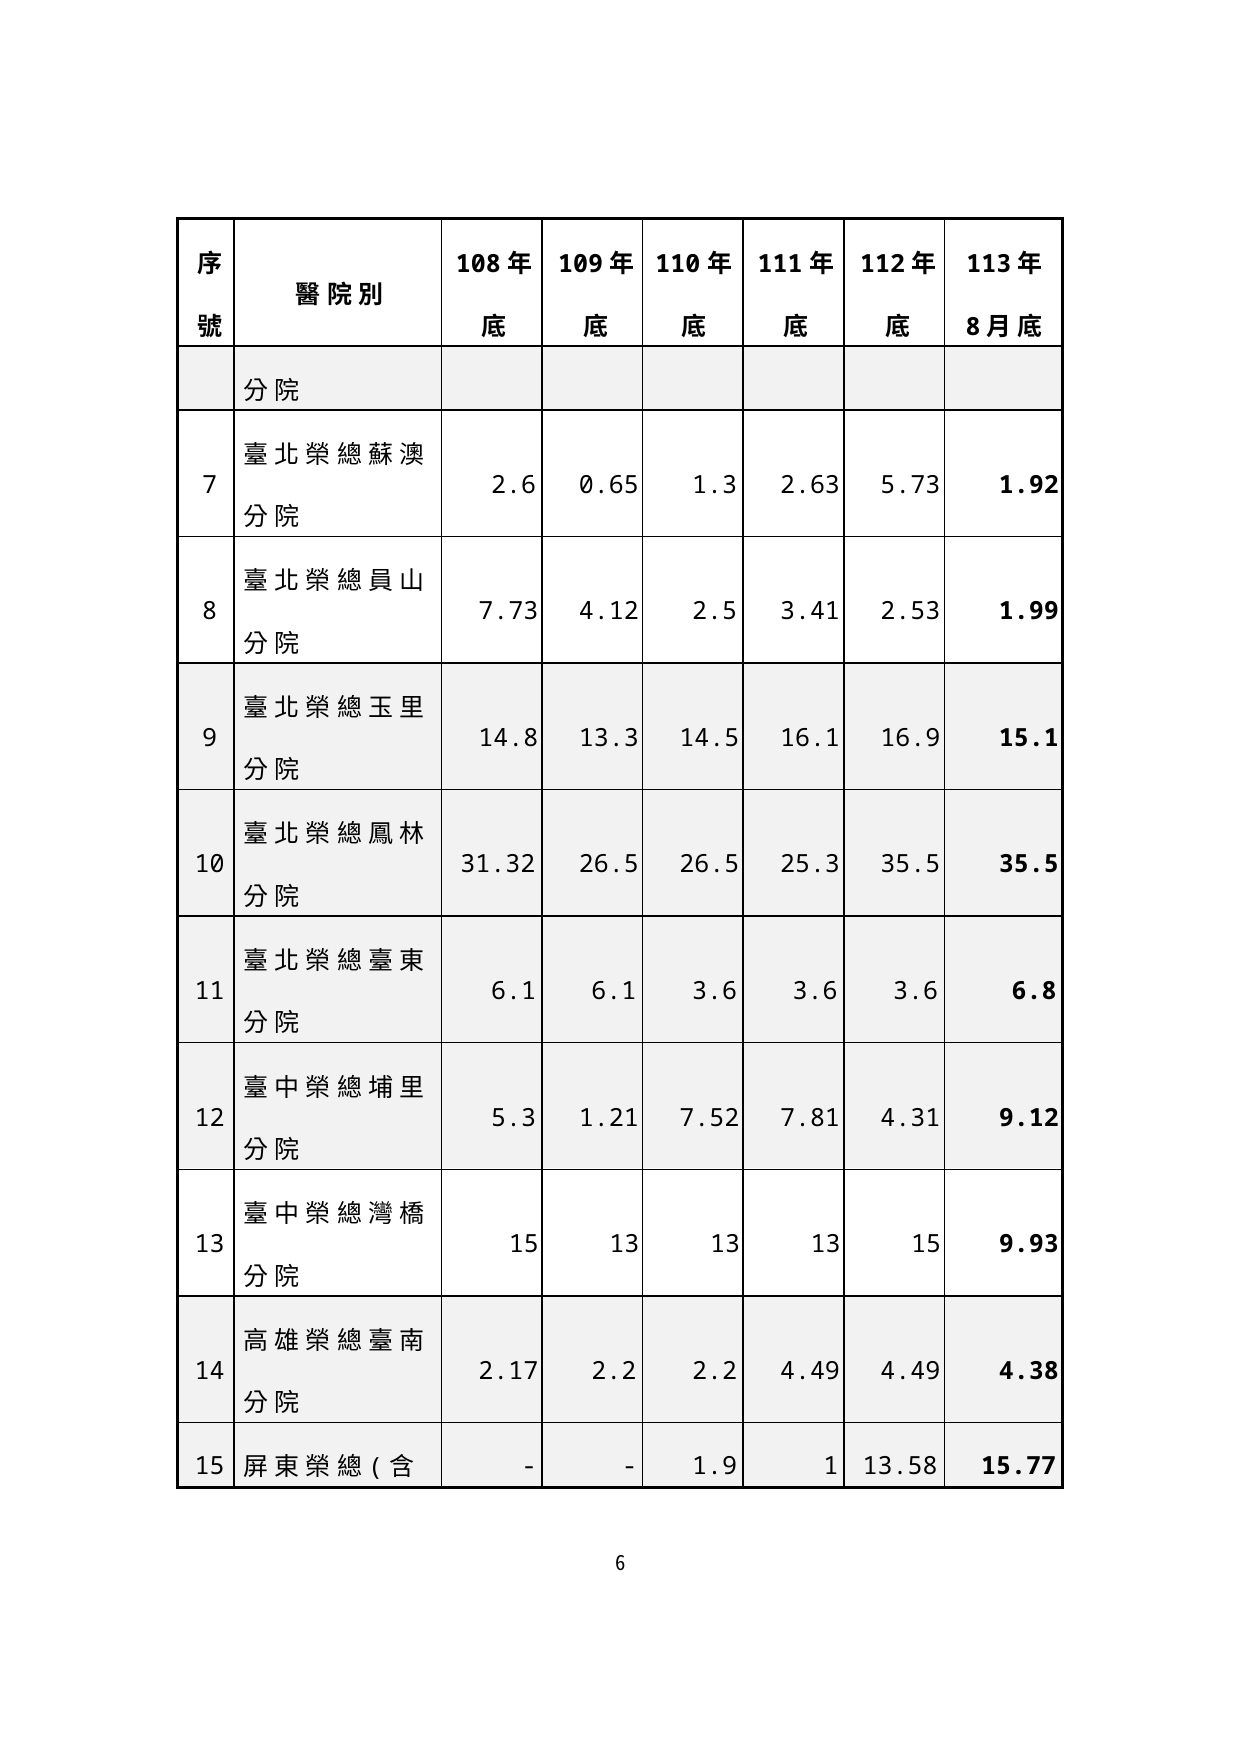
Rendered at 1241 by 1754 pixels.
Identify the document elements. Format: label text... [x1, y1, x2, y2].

table_cell 7.73 [442, 537, 541, 662]
table_cell 13.58 [845, 1423, 944, 1486]
table_cell 25.3 [744, 790, 843, 915]
table_cell 7.81 [744, 1043, 843, 1168]
table_cell 2.63 [744, 411, 843, 536]
table_cell 高雄榮總臺南分院 [235, 1297, 441, 1422]
table_cell 1.3 [643, 411, 742, 536]
table_cell 2.5 [643, 537, 742, 662]
table_cell 15.1 [945, 664, 1061, 789]
table_cell 1.99 [945, 537, 1061, 662]
table_cell [845, 347, 944, 409]
table_cell 9.12 [945, 1043, 1061, 1168]
table_cell 2.6 [442, 411, 541, 536]
table_header 108年底 [442, 220, 541, 345]
table_cell 臺北榮總蘇澳分院 [235, 411, 441, 536]
table_cell 4.38 [945, 1297, 1061, 1422]
table_cell 3.6 [744, 917, 843, 1042]
table_cell 4.31 [845, 1043, 944, 1168]
table_cell 6.1 [543, 917, 642, 1042]
table_cell 2.17 [442, 1297, 541, 1422]
table_cell 14.8 [442, 664, 541, 789]
table_cell 13 [643, 1170, 742, 1295]
table_header 序號 [179, 220, 233, 345]
table_cell 26.5 [643, 790, 742, 915]
table_cell 0.65 [543, 411, 642, 536]
table_cell 6.8 [945, 917, 1061, 1042]
table_cell 5.73 [845, 411, 944, 536]
table_header 112年底 [845, 220, 944, 345]
table_header 113年 8月底 [945, 220, 1061, 345]
table_cell 4.49 [845, 1297, 944, 1422]
table_cell 15 [845, 1170, 944, 1295]
table_cell 臺中榮總灣橋分院 [235, 1170, 441, 1295]
table_cell 1.92 [945, 411, 1061, 536]
table_cell 26.5 [543, 790, 642, 915]
table_cell [744, 347, 843, 409]
table_cell 4.12 [543, 537, 642, 662]
table_cell [643, 347, 742, 409]
table_header 111年底 [744, 220, 843, 345]
table_cell 8 [179, 537, 233, 662]
table_cell 1 [744, 1423, 843, 1486]
table_header 110年底 [643, 220, 742, 345]
table_cell 13 [179, 1170, 233, 1295]
table_cell - [543, 1423, 642, 1486]
table_cell 4.49 [744, 1297, 843, 1422]
table_cell 12 [179, 1043, 233, 1168]
table_cell 臺北榮總玉里分院 [235, 664, 441, 789]
table_cell 35.5 [945, 790, 1061, 915]
table_cell 7 [179, 411, 233, 536]
table_cell 9 [179, 664, 233, 789]
table_cell 臺北榮總員山分院 [235, 537, 441, 662]
table_cell 16.1 [744, 664, 843, 789]
table_cell [442, 347, 541, 409]
table_cell 臺北榮總臺東分院 [235, 917, 441, 1042]
table_cell 臺中榮總埔里分院 [235, 1043, 441, 1168]
table_cell 10 [179, 790, 233, 915]
table_cell 7.52 [643, 1043, 742, 1168]
table_cell 13 [543, 1170, 642, 1295]
table_cell [179, 347, 233, 409]
table_cell 35.5 [845, 790, 944, 915]
table_cell 2.2 [543, 1297, 642, 1422]
table_cell 屏東榮總(含 [235, 1423, 441, 1486]
table_cell - [442, 1423, 541, 1486]
table_cell 2.53 [845, 537, 944, 662]
table_cell 5.3 [442, 1043, 541, 1168]
table_cell 2.2 [643, 1297, 742, 1422]
table_cell 1.21 [543, 1043, 642, 1168]
table_cell 3.6 [643, 917, 742, 1042]
table_cell 14.5 [643, 664, 742, 789]
table_cell 15 [442, 1170, 541, 1295]
table_header 109年底 [543, 220, 642, 345]
table_cell 臺北榮總鳳林分院 [235, 790, 441, 915]
table_cell 3.41 [744, 537, 843, 662]
table_cell [543, 347, 642, 409]
table_cell 6.1 [442, 917, 541, 1042]
table_cell 1.9 [643, 1423, 742, 1486]
table_cell 13.3 [543, 664, 642, 789]
table_cell 分院 [235, 347, 441, 409]
table_header 醫院別 [235, 220, 441, 345]
table_cell 11 [179, 917, 233, 1042]
table_cell 14 [179, 1297, 233, 1422]
table_cell 13 [744, 1170, 843, 1295]
table_cell 9.93 [945, 1170, 1061, 1295]
table_cell 15.77 [945, 1423, 1061, 1486]
table_cell 16.9 [845, 664, 944, 789]
table_cell 31.32 [442, 790, 541, 915]
table_cell 3.6 [845, 917, 944, 1042]
table_cell 15 [179, 1423, 233, 1486]
table_cell [945, 347, 1061, 409]
